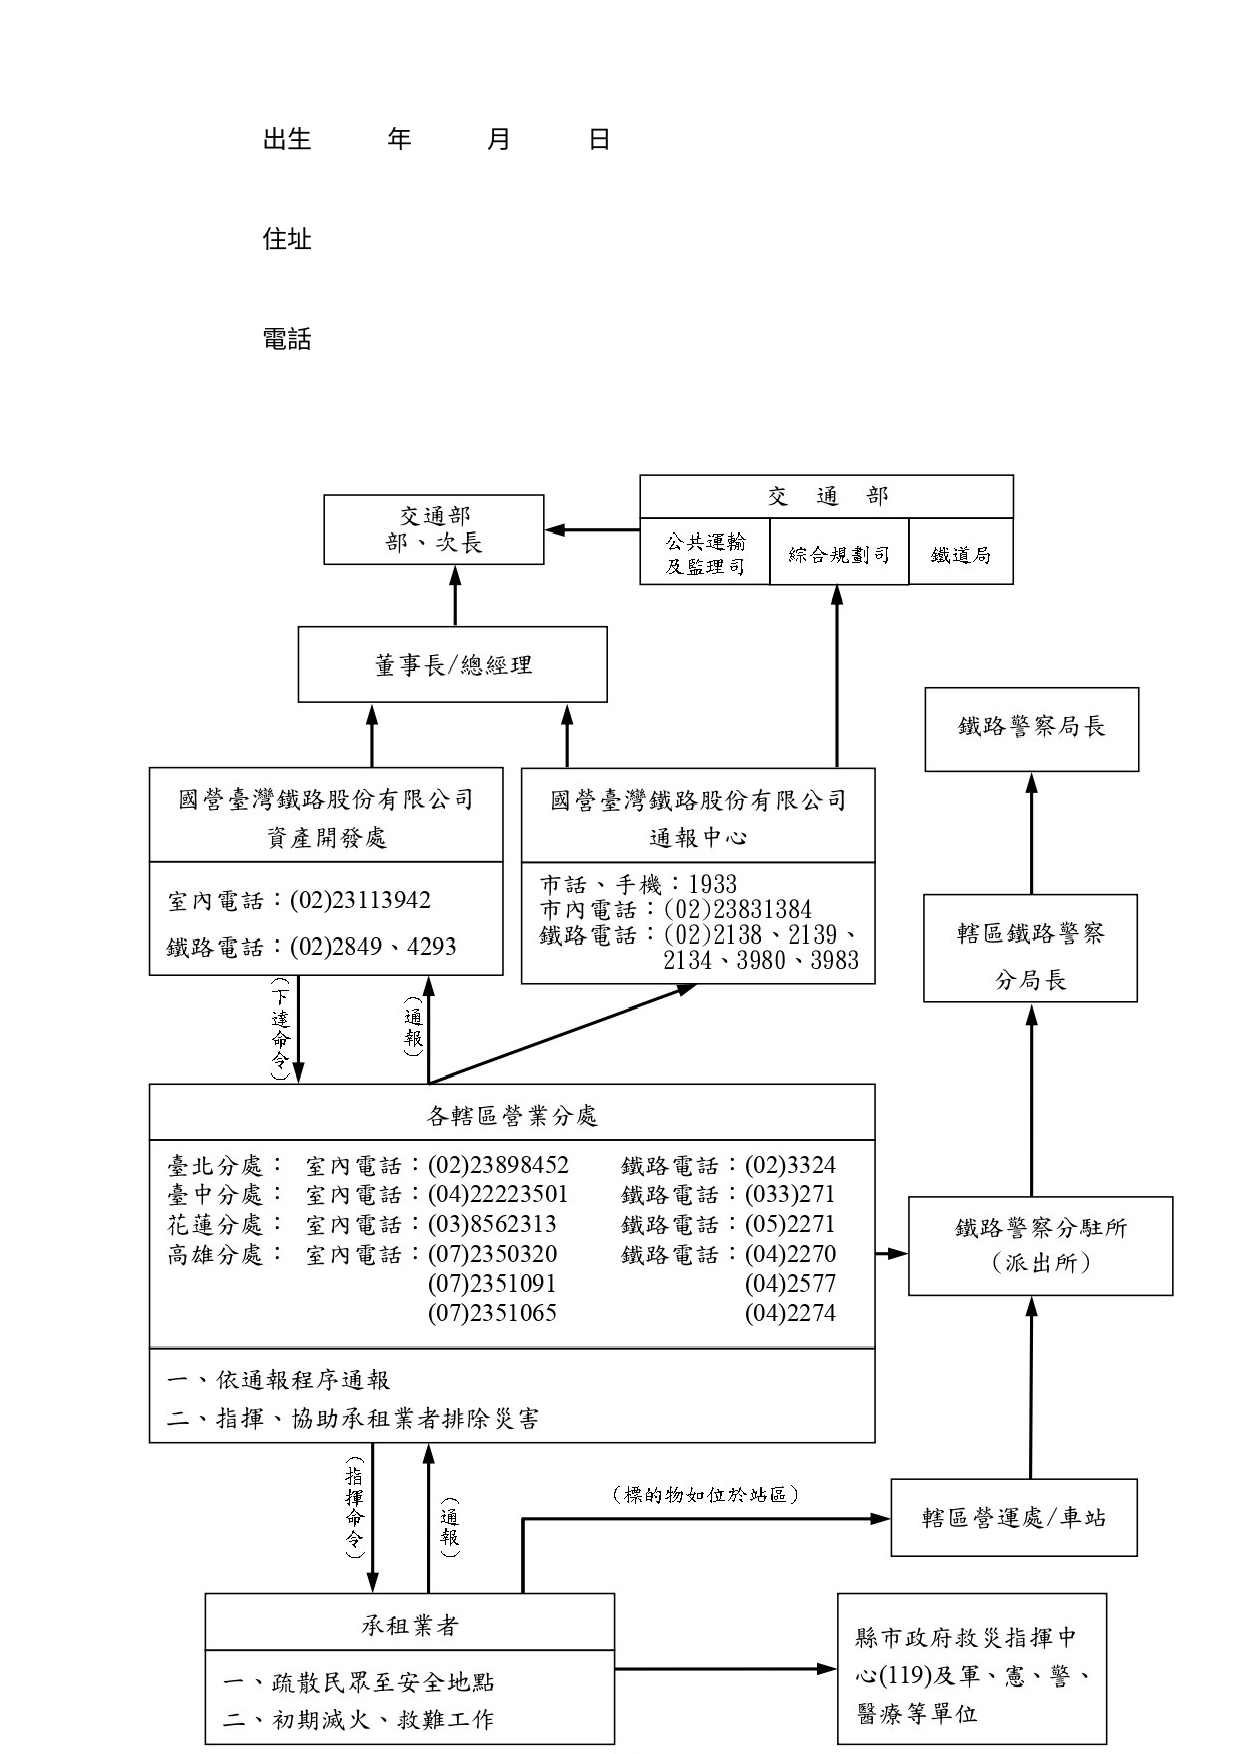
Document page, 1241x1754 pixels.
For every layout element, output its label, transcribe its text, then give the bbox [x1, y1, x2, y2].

text 電話 [262, 296, 1053, 359]
text 出生 年 月 日 [262, 96, 1053, 159]
text 住址 [262, 196, 1053, 259]
